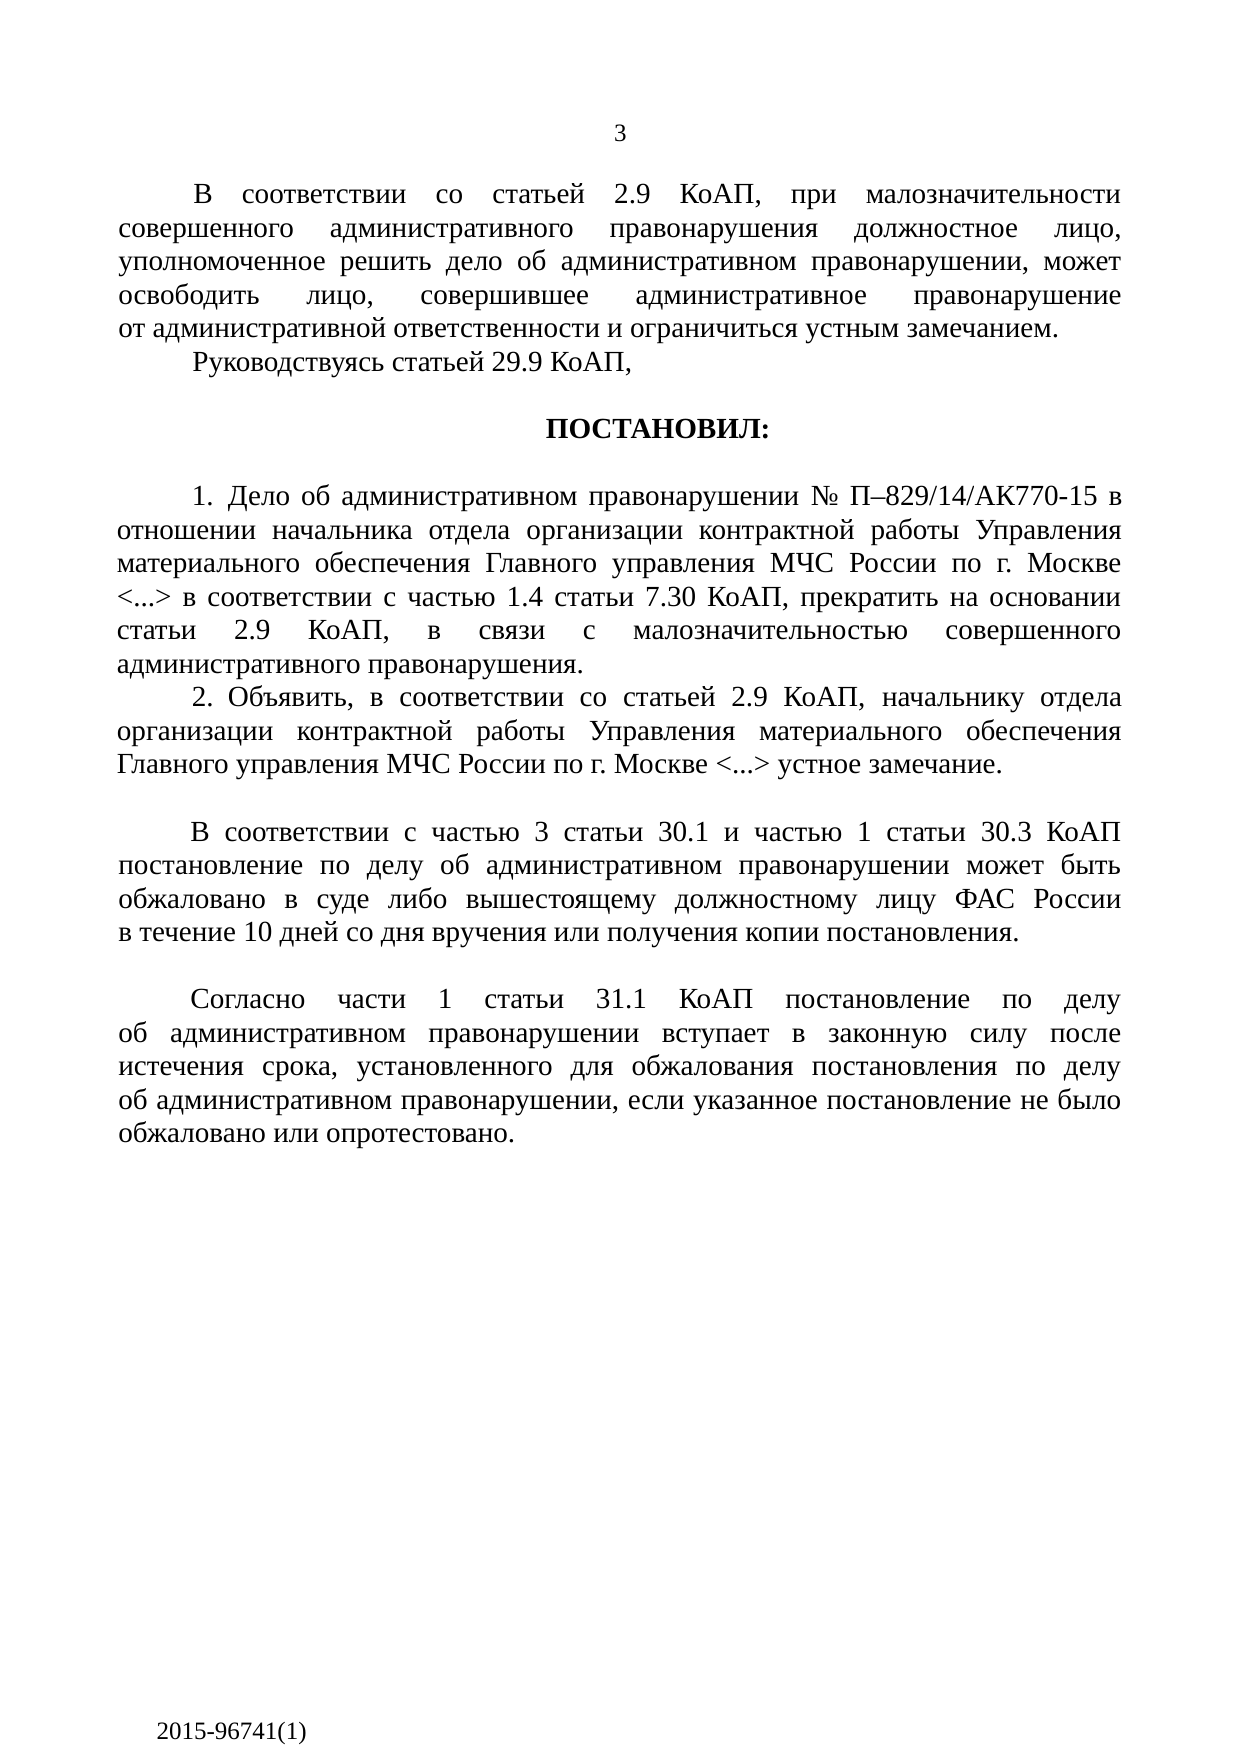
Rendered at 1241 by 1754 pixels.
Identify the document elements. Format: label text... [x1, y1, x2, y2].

text В соответствии со статьей 2.9 КоАП, при малозначительности совершенного административного правонарушения должностное лицо, уполномоченное решить дело об административном правонарушении, может освободить лицо, совершившее административное правонарушение от административной ответственности и ограничиться устным замечанием. [118, 176, 1122, 344]
list В соответствии с частью 3 статьи 30.1 и частью 1 статьи 30.3 КоАП постановление по делу об административном правонарушении может быть обжаловано в суде либо вышестоящему должностному лицу ФАС России в течение 10 дней со дня вручения или получения копии постановления. [118, 814, 1122, 948]
list Дело об административном правонарушении № П–829/14/АК770-15 в отношении начальника отдела организации контрактной работы Управления материального обеспечения Главного управления МЧС России по г. Москве <...> в соответствии с частью 1.4 статьи 7.30 КоАП, прекратить на основании статьи 2.9 КоАП, в связи с малозначительностью совершенного административного правонарушения. [117, 478, 1122, 679]
text Руководствуясь статьей 29.9 КоАП, [118, 344, 1122, 378]
list Согласно части 1 статьи 31.1 КоАП постановление по делу об административном правонарушении вступает в законную силу после истечения срока, установленного для обжалования постановления по делу об административном правонарушении, если указанное постановление не было обжаловано или опротестовано. [118, 981, 1122, 1149]
text ПОСТАНОВИЛ: [118, 411, 1122, 445]
list Объявить, в соответствии со статьей 2.9 КоАП, начальнику отдела организации контрактной работы Управления материального обеспечения Главного управления МЧС России по г. Москве <...> устное замечание. [117, 679, 1122, 780]
